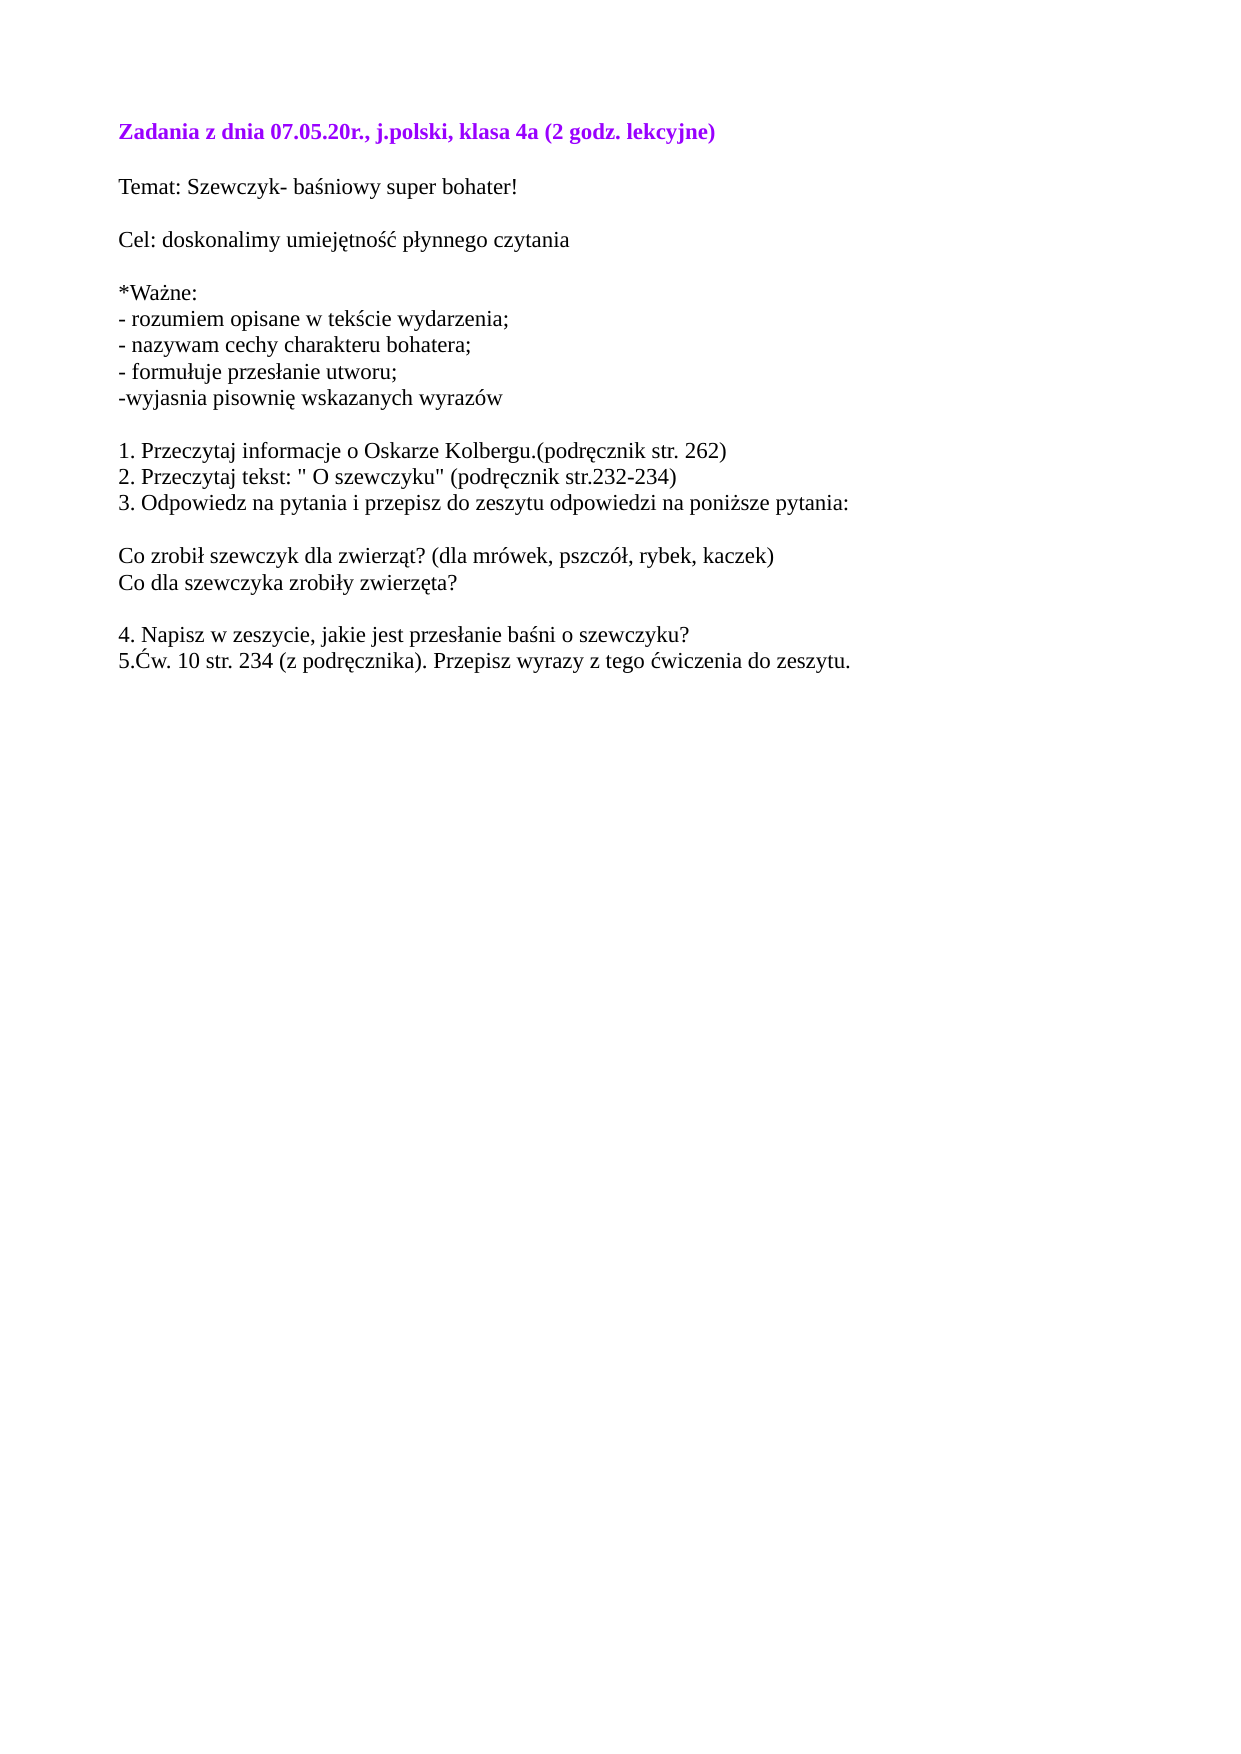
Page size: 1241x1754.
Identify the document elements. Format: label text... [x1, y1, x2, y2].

text Temat: Szewczyk- baśniowy super bohater! [118, 173, 1122, 199]
text 5.Ćw. 10 str. 234 (z podręcznika). Przepisz wyrazy z tego ćwiczenia do zeszytu. [118, 648, 1122, 674]
text -wyjasnia pisownię wskazanych wyrazów [118, 384, 1122, 410]
text - nazywam cechy charakteru bohatera; [118, 331, 1122, 358]
text Co zrobił szewczyk dla zwierząt? (dla mrówek, pszczół, rybek, kaczek) [118, 542, 1122, 568]
text Co dla szewczyka zrobiły zwierzęta? [118, 568, 1122, 595]
text Zadania z dnia 07.05.20r., j.polski, klasa 4a (2 godz. lekcyjne) [118, 118, 1122, 144]
text Cel: doskonalimy umiejętność płynnego czytania [118, 226, 1122, 252]
text 2. Przeczytaj tekst: " O szewczyku" (podręcznik str.232-234) [118, 463, 1122, 489]
text 3. Odpowiedz na pytania i przepisz do zeszytu odpowiedzi na poniższe pytania: [118, 489, 1122, 516]
text 4. Napisz w zeszycie, jakie jest przesłanie baśni o szewczyku? [118, 621, 1122, 648]
text 1. Przeczytaj informacje o Oskarze Kolbergu.(podręcznik str. 262) [118, 437, 1122, 463]
text - formułuje przesłanie utworu; [118, 358, 1122, 384]
text - rozumiem opisane w tekście wydarzenia; [118, 305, 1122, 331]
text *Ważne: [118, 279, 1122, 305]
